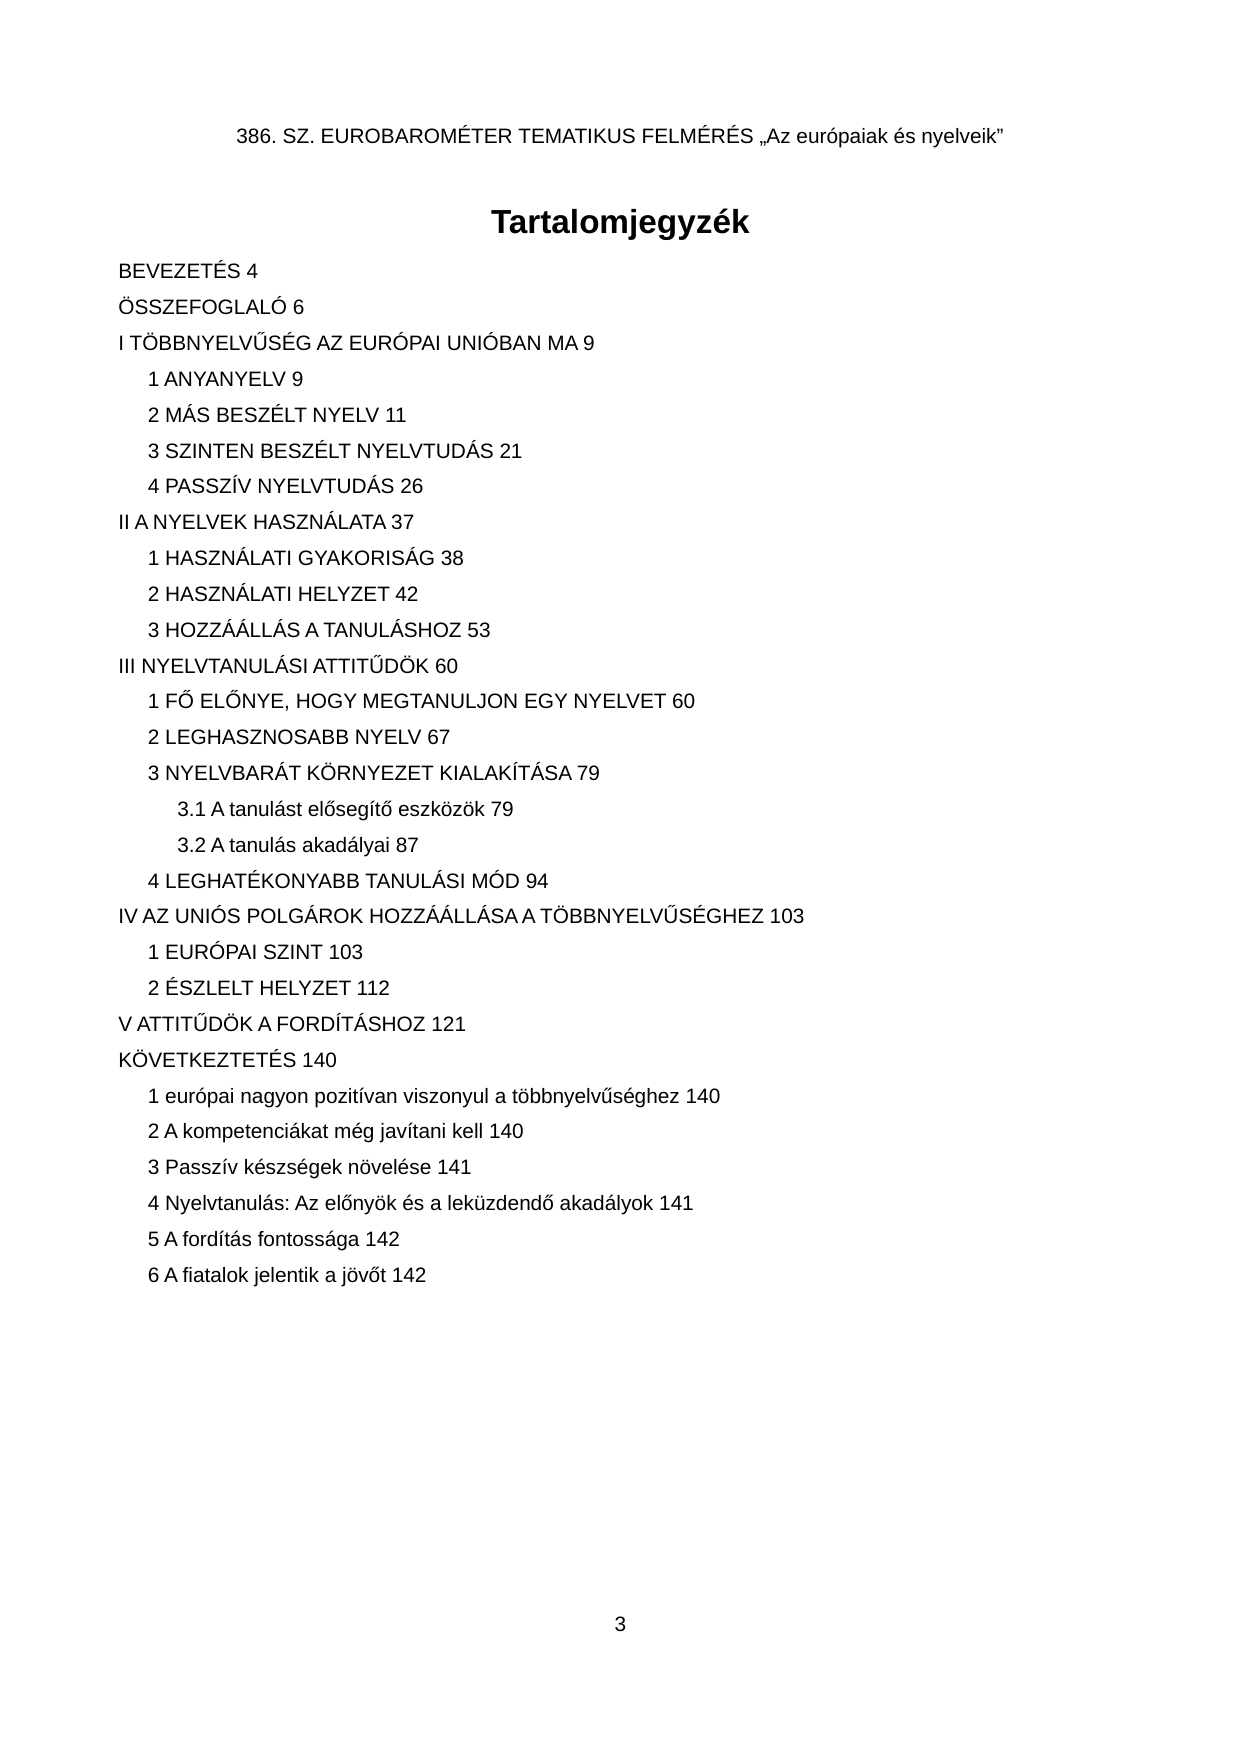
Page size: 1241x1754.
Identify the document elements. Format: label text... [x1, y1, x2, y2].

text 2 MÁS BESZÉLT NYELV 11 [148, 403, 1122, 427]
text II A NYELVEK HASZNÁLATA 37 [118, 510, 1122, 534]
text 3.1 A tanulást elősegítő eszközök 79 [177, 797, 1122, 821]
text 4 LEGHATÉKONYABB TANULÁSI MÓD 94 [148, 868, 1122, 892]
text 1 európai nagyon pozitívan viszonyul a többnyelvűséghez 140 [148, 1083, 1122, 1107]
text 3 NYELVBARÁT KÖRNYEZET KIALAKÍTÁSA 79 [148, 761, 1122, 785]
text IV AZ UNIÓS POLGÁROK HOZZÁÁLLÁSA A TÖBBNYELVŰSÉGHEZ 103 [118, 904, 1122, 928]
text 2 HASZNÁLATI HELYZET 42 [148, 582, 1122, 606]
text 3.2 A tanulás akadályai 87 [177, 833, 1122, 857]
text 1 ANYANYELV 9 [148, 367, 1122, 391]
text 6 A fiatalok jelentik a jövőt 142 [148, 1263, 1122, 1287]
text 3 Passzív készségek növelése 141 [148, 1155, 1122, 1179]
subtitle Tartalomjegyzék [118, 202, 1122, 241]
text BEVEZETÉS 4 [118, 259, 1122, 283]
text 3 HOZZÁÁLLÁS A TANULÁSHOZ 53 [148, 618, 1122, 642]
text 4 PASSZÍV NYELVTUDÁS 26 [148, 474, 1122, 498]
text III NYELVTANULÁSI ATTITŰDÖK 60 [118, 653, 1122, 677]
text KÖVETKEZTETÉS 140 [118, 1048, 1122, 1072]
text 5 A fordítás fontossága 142 [148, 1227, 1122, 1251]
text V ATTITŰDÖK A FORDÍTÁSHOZ 121 [118, 1012, 1122, 1036]
text I TÖBBNYELVŰSÉG AZ EURÓPAI UNIÓBAN MA 9 [118, 331, 1122, 355]
text 2 A kompetenciákat még javítani kell 140 [148, 1119, 1122, 1143]
text 1 EURÓPAI SZINT 103 [148, 940, 1122, 964]
text ÖSSZEFOGLALÓ 6 [118, 295, 1122, 319]
text 2 ÉSZLELT HELYZET 112 [148, 976, 1122, 1000]
text 1 HASZNÁLATI GYAKORISÁG 38 [148, 546, 1122, 570]
text 2 LEGHASZNOSABB NYELV 67 [148, 725, 1122, 749]
text 4 Nyelvtanulás: Az előnyök és a leküzdendő akadályok 141 [148, 1191, 1122, 1215]
text 3 SZINTEN BESZÉLT NYELVTUDÁS 21 [148, 438, 1122, 462]
text 1 FŐ ELŐNYE, HOGY MEGTANULJON EGY NYELVET 60 [148, 689, 1122, 713]
